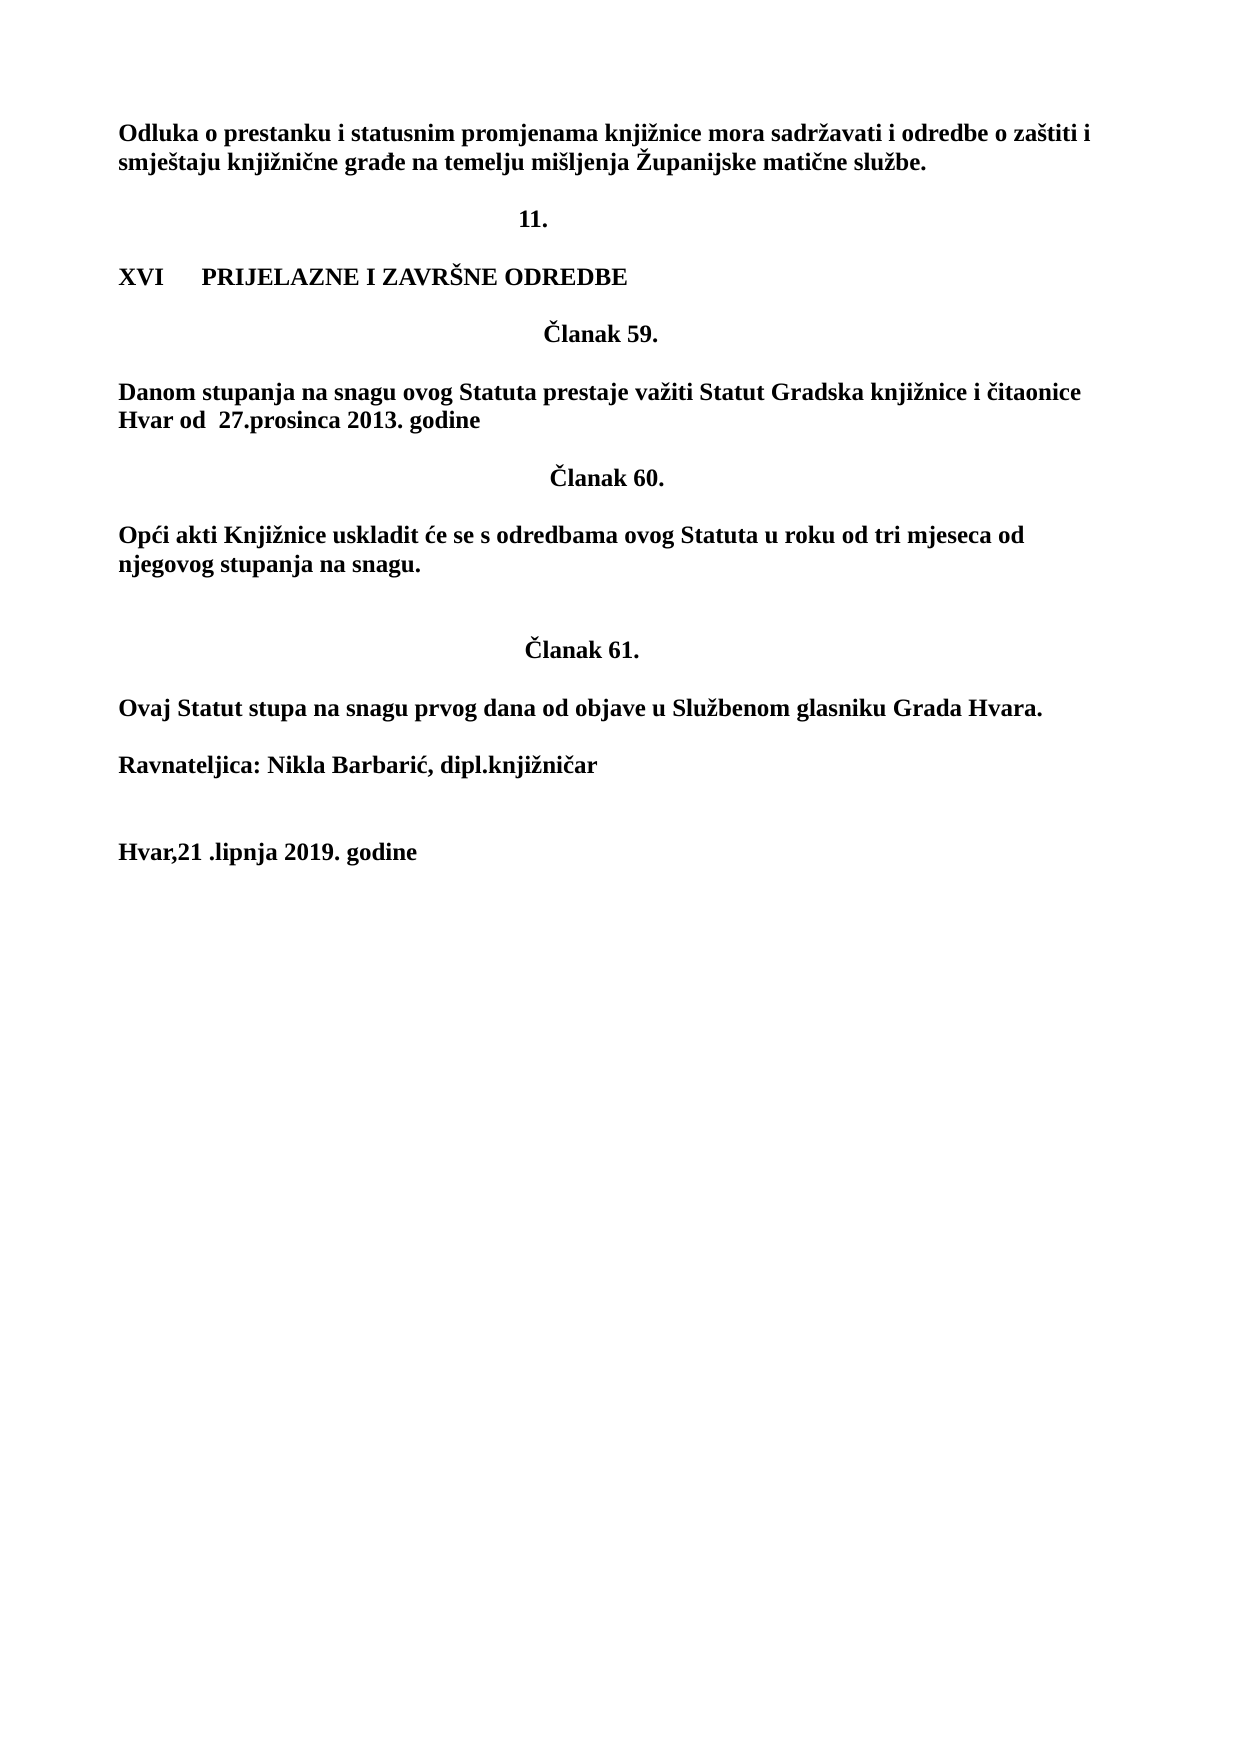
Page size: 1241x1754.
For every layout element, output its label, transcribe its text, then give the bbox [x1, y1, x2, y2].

text Članak 59. [118, 319, 1122, 348]
text Ravnateljica: Nikla Barbarić, dipl.knjižničar [118, 751, 1122, 779]
text XVI PRIJELAZNE I ZAVRŠNE ODREDBE [118, 262, 1122, 291]
text Hvar,21 .lipnja 2019. godine [118, 837, 1122, 866]
text Odluka o prestanku i statusnim promjenama knjižnice mora sadržavati i odredbe o zaštiti i smještaju knjižnične građe na temelju mišljenja Županijske matične službe. [118, 118, 1122, 176]
text Opći akti Knjižnice uskladit će se s odredbama ovog Statuta u roku od tri mjeseca od njegovog stupanja na snagu. [118, 521, 1122, 578]
text Danom stupanja na snagu ovog Statuta prestaje važiti Statut Gradska knjižnice i čitaonice Hvar od 27.prosinca 2013. godine [118, 377, 1122, 434]
text Članak 61. [118, 636, 1122, 664]
text Ovaj Statut stupa na snagu prvog dana od objave u Službenom glasniku Grada Hvara. [118, 693, 1122, 722]
text Članak 60. [118, 463, 1122, 492]
text 11. [156, 204, 1122, 233]
